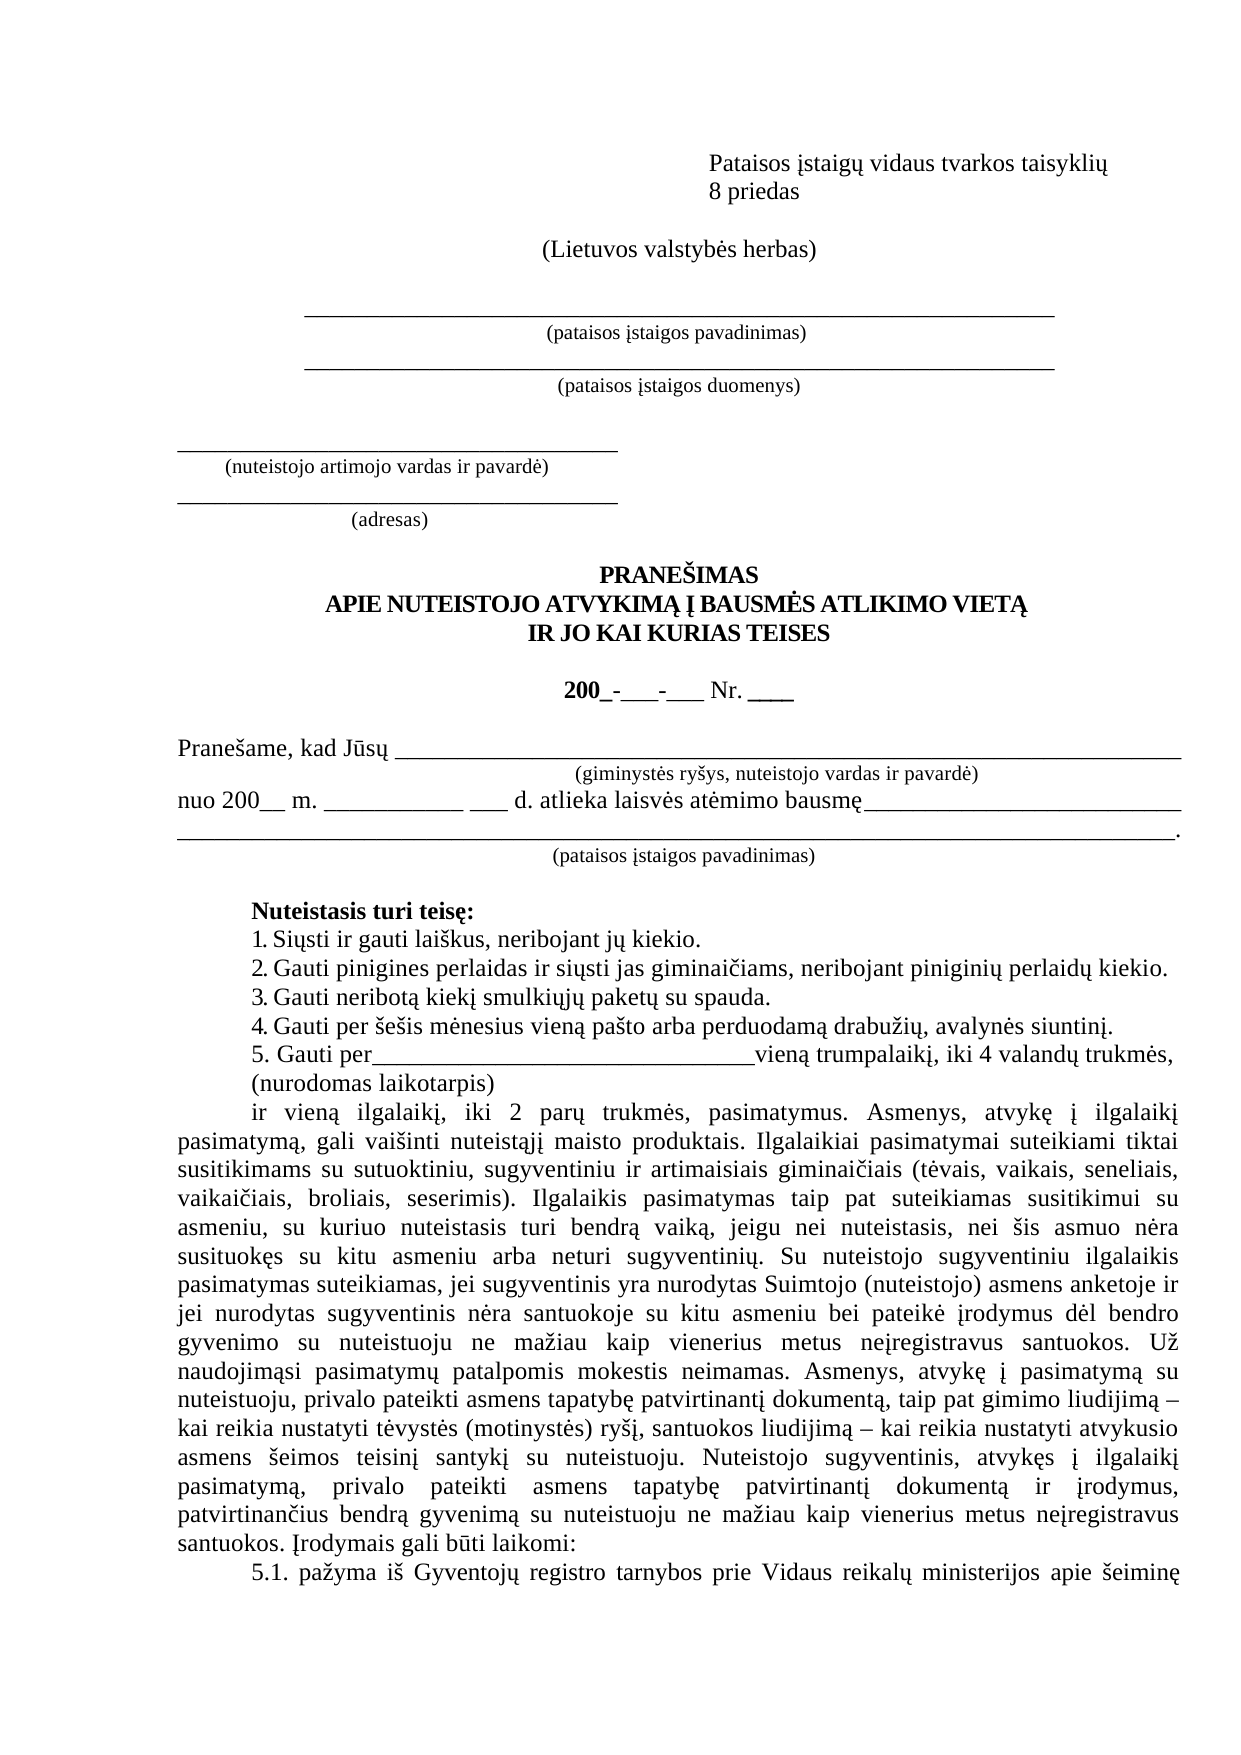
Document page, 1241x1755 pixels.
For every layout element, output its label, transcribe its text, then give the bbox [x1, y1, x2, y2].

text . [177, 814, 1181, 843]
text ___________________________________ [177, 478, 1181, 507]
text 8 priedas [177, 176, 1181, 205]
text 2. Gauti pinigines perlaidas ir siųsti jas giminaičiams, neribojant piniginių perlaidų kiekio. [177, 953, 1181, 982]
text (nuteistojo artimojo vardas ir pavardė) [177, 454, 1181, 478]
text (adresas) [177, 507, 1181, 531]
text (pataisos įstaigos pavadinimas) [177, 320, 1181, 344]
text ____________________________________________________________ [177, 291, 1181, 320]
text APIE NUTEISTOJO ATVYKIMĄ Į BAUSMĖS ATLIKIMO VIETĄ IR JO KAI KURIAS TEISES [177, 589, 1181, 646]
text (pataisos įstaigos pavadinimas) [477, 843, 1181, 867]
text 4. Gauti per šešis mėnesius vieną pašto arba perduodamą drabužių, avalynės siuntinį. [177, 1011, 1181, 1039]
text ir vieną ilgalaikį, iki 2 parų trukmės, pasimatymus. Asmenys, atvykę į ilgalaikį pasimatymą, gali vaišinti nuteistąjį maisto produktais. Ilgalaikiai pasimatymai suteikiami tiktai susitikimams su sutuoktiniu, sugyventiniu ir artimaisiais giminaičiais (tėvais, vaikais, seneliais, vaikaičiais, broliais, seserimis). Ilgalaikis pasimatymas taip pat suteikiamas susitikimui su asmeniu, su kuriuo nuteistasis turi bendrą vaiką, jeigu nei nuteistasis, nei šis asmuo nėra susituokęs su kitu asmeniu arba neturi sugyventinių. Su nuteistojo sugyventiniu ilgalaikis pasimatymas suteikiamas, jei sugyventinis yra nurodytas Suimtojo (nuteistojo) asmens anketoje ir jei nurodytas sugyventinis nėra santuokoje su kitu asmeniu bei pateikė įrodymus dėl bendro gyvenimo su nuteistuoju ne mažiau kaip vienerius metus neįregistravus santuokos. Už naudojimąsi pasimatymų patalpomis mokestis neimamas. Asmenys, atvykę į pasimatymą su nuteistuoju, privalo pateikti asmens tapatybę patvirtinantį dokumentą, taip pat gimimo liudijimą – kai reikia nustatyti tėvystės (motinystės) ryšį, santuokos liudijimą – kai reikia nustatyti atvykusio asmens šeimos teisinį santykį su nuteistuoju. Nuteistojo sugyventinis, atvykęs į ilgalaikį pasimatymą, privalo pateikti asmens tapatybę patvirtinantį dokumentą ir įrodymus, patvirtinančius bendrą gyvenimą su nuteistuoju ne mažiau kaip vienerius metus neįregistravus santuokos. Įrodymais gali būti laikomi: [177, 1097, 1181, 1557]
text 200_-___-___ Nr. ____ [177, 675, 1181, 704]
text (pataisos įstaigos duomenys) [177, 373, 1181, 397]
text PRANEŠIMAS [177, 560, 1181, 589]
text (nurodomas laikotarpis) [177, 1068, 1181, 1097]
text 5.1. pažyma iš Gyventojų registro tarnybos prie Vidaus reikalų ministerijos apie šeiminę [177, 1557, 1181, 1586]
text ____________________________________________________________ [177, 344, 1181, 373]
text Pataisos įstaigų vidaus tvarkos taisyklių [177, 148, 1181, 176]
text (Lietuvos valstybės herbas) [177, 234, 1181, 263]
text ___________________________________ [177, 426, 1181, 454]
text 5. Gauti per vieną trumpalaikį, iki 4 valandų trukmės, [177, 1039, 1181, 1068]
text 1. Siųsti ir gauti laiškus, neribojant jų kiekio. [177, 924, 1181, 953]
text Nuteistasis turi teisę: [177, 896, 1181, 924]
text (giminystės ryšys, nuteistojo vardas ir pavardė) [177, 761, 1181, 785]
text nuo 200__ m. ___________ ___ d. atlieka laisvės atėmimo bausmę [177, 785, 1181, 814]
text 3. Gauti neribotą kiekį smulkiųjų paketų su spauda. [177, 982, 1181, 1011]
text Pranešame, kad Jūsų [177, 733, 1181, 761]
